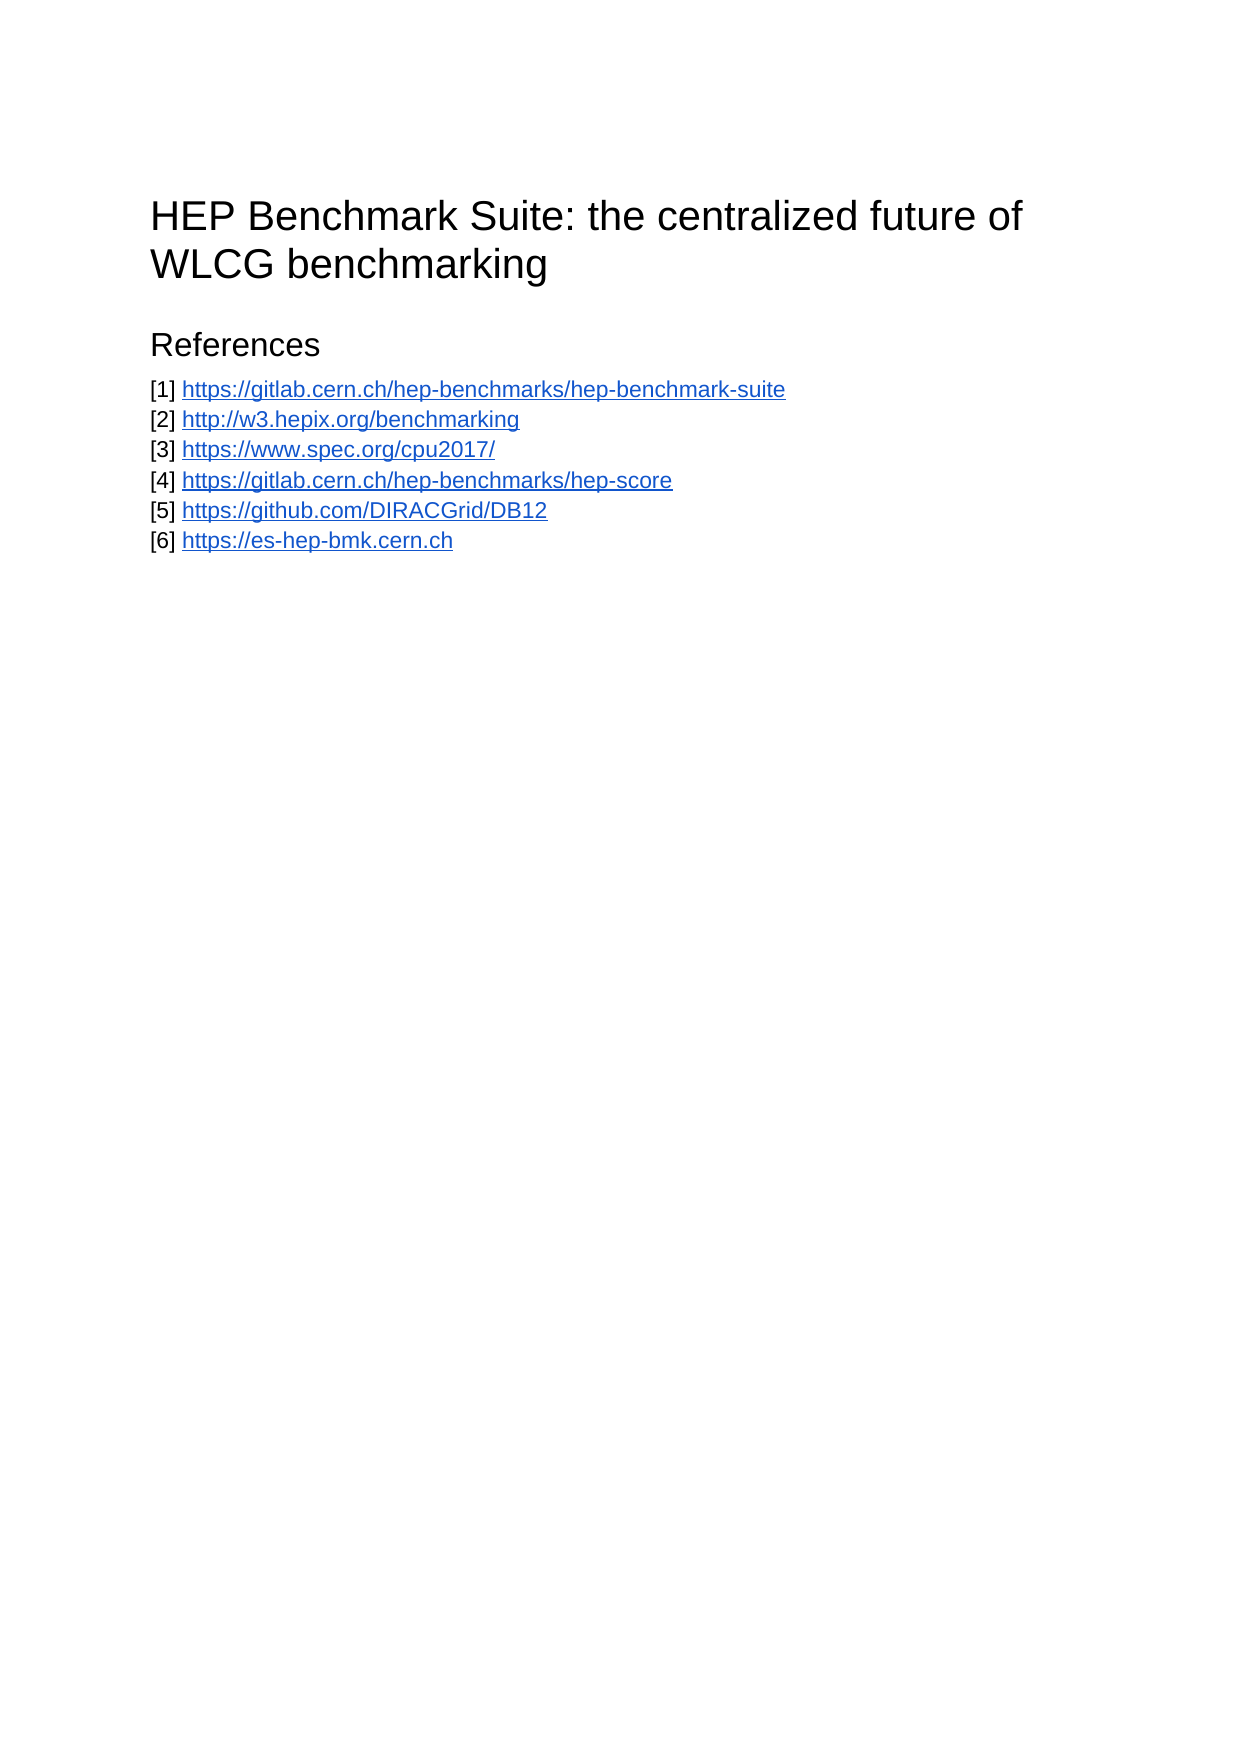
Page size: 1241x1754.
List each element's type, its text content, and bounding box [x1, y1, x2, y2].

text [2] http://w3.hepix.org/benchmarking [150, 406, 1090, 432]
text [6] https://es-hep-bmk.cern.ch [150, 527, 1090, 553]
subtitle References [150, 325, 1090, 363]
text [5] https://github.com/DIRACGrid/DB12 [150, 497, 1090, 523]
text [4] https://gitlab.cern.ch/hep-benchmarks/hep-score [150, 467, 1090, 493]
subtitle HEP Benchmark Suite: the centralized future of WLCG benchmarking [150, 192, 1090, 287]
text [1] https://gitlab.cern.ch/hep-benchmarks/hep-benchmark-suite [150, 376, 1090, 402]
text [3] https://www.spec.org/cpu2017/ [150, 436, 1090, 463]
